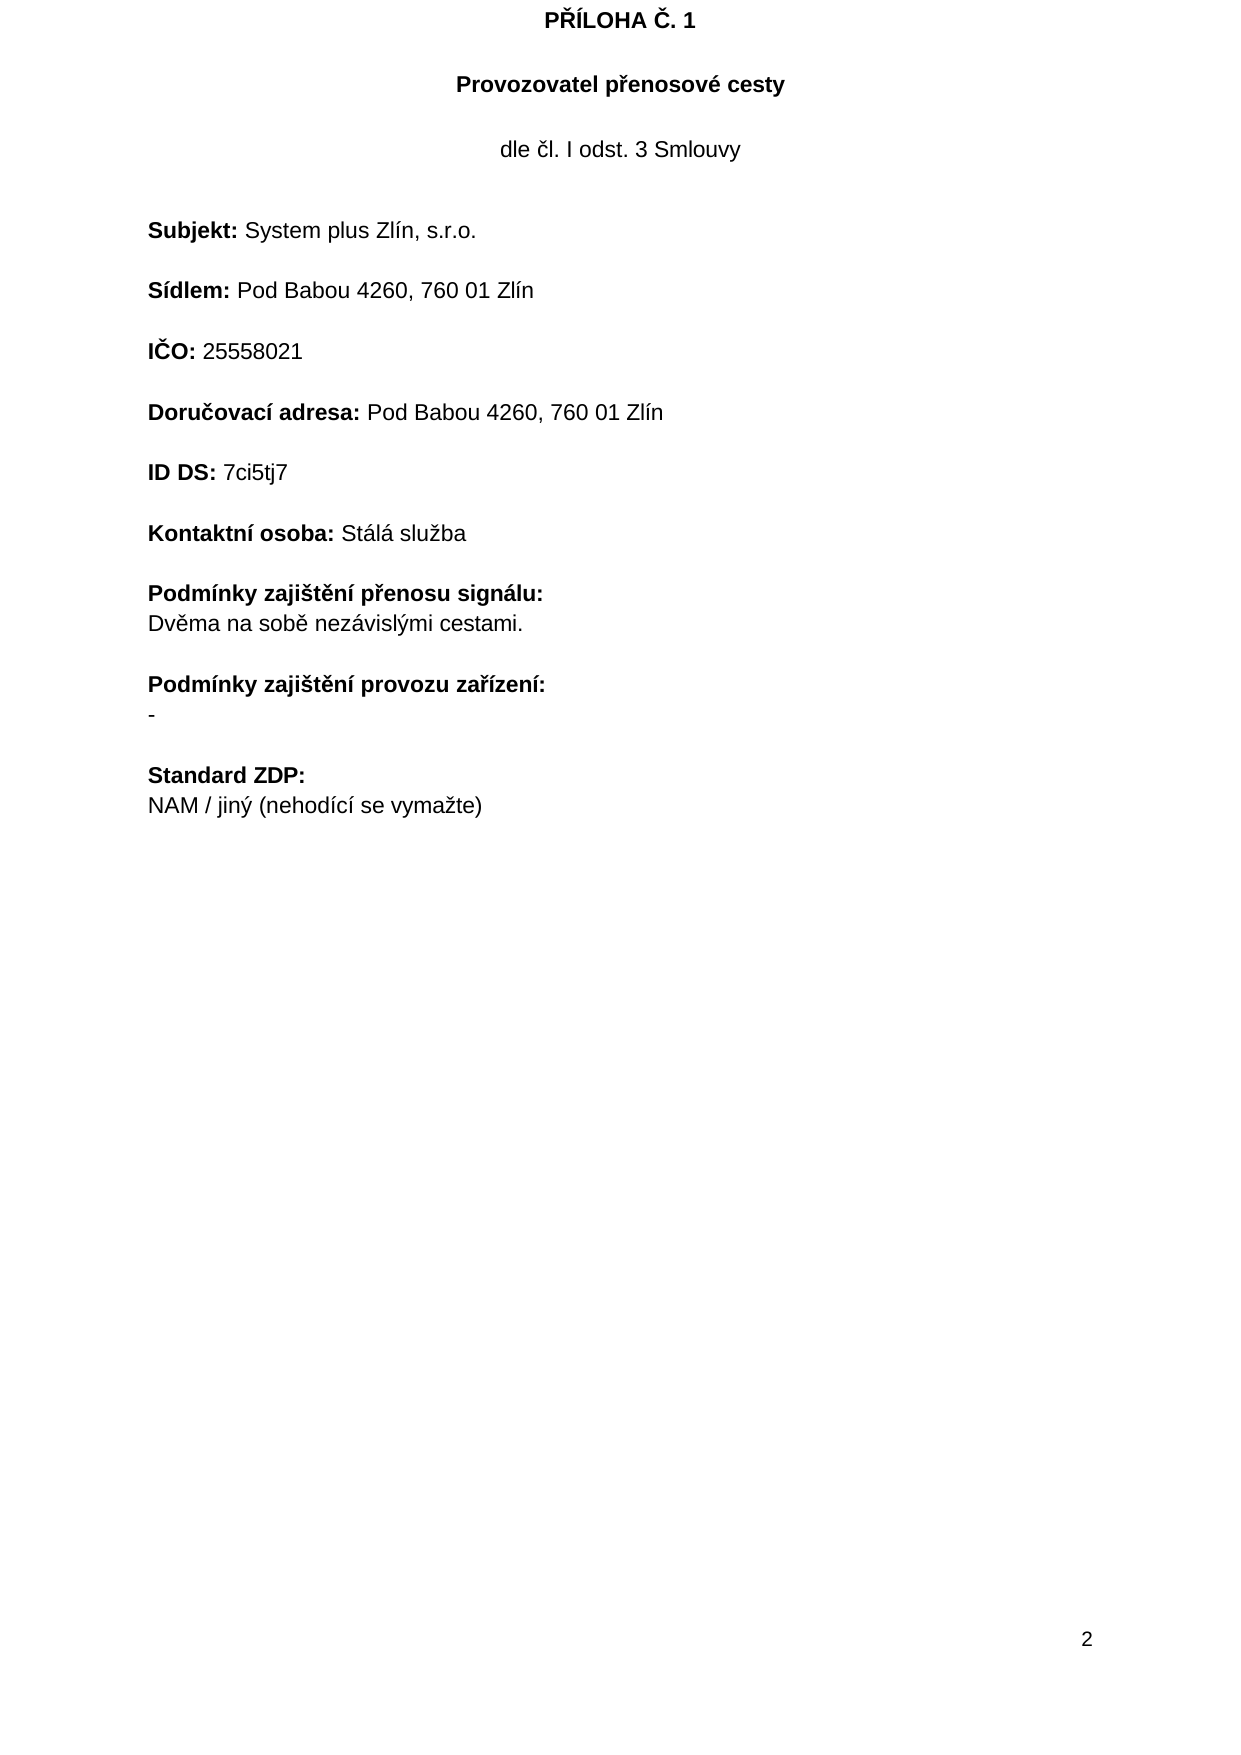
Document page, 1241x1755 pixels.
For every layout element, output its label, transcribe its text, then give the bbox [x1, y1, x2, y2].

subtitle Podmínky zajištění provozu zařízení: [148, 671, 1108, 697]
text NAM / jiný (nehodící se vymažte) [148, 792, 1108, 819]
text Dvěma na sobě nezávislými cestami. [148, 610, 1108, 637]
text Kontaktní osoba: Stálá služba [148, 520, 881, 546]
text Doručovací adresa: Pod Babou 4260, 760 01 Zlín [148, 399, 1108, 425]
subtitle Provozovatel přenosové cesty [139, 71, 1102, 98]
subtitle Podmínky zajištění přenosu signálu: [148, 580, 1108, 606]
text ID DS: 7ci5tj7 [148, 459, 1108, 486]
text - [148, 701, 1108, 728]
text dle čl. I odst. 3 Smlouvy [133, 136, 1107, 162]
text Sídlem: Pod Babou 4260, 760 01 Zlín [148, 277, 1108, 304]
text IČO: 25558021 [148, 338, 1108, 364]
text Subjekt: System plus Zlín, s.r.o. [148, 217, 1108, 243]
subtitle Standard ZDP: [148, 762, 1108, 788]
subtitle PŘÍLOHA Č. 1 [133, 7, 1107, 34]
